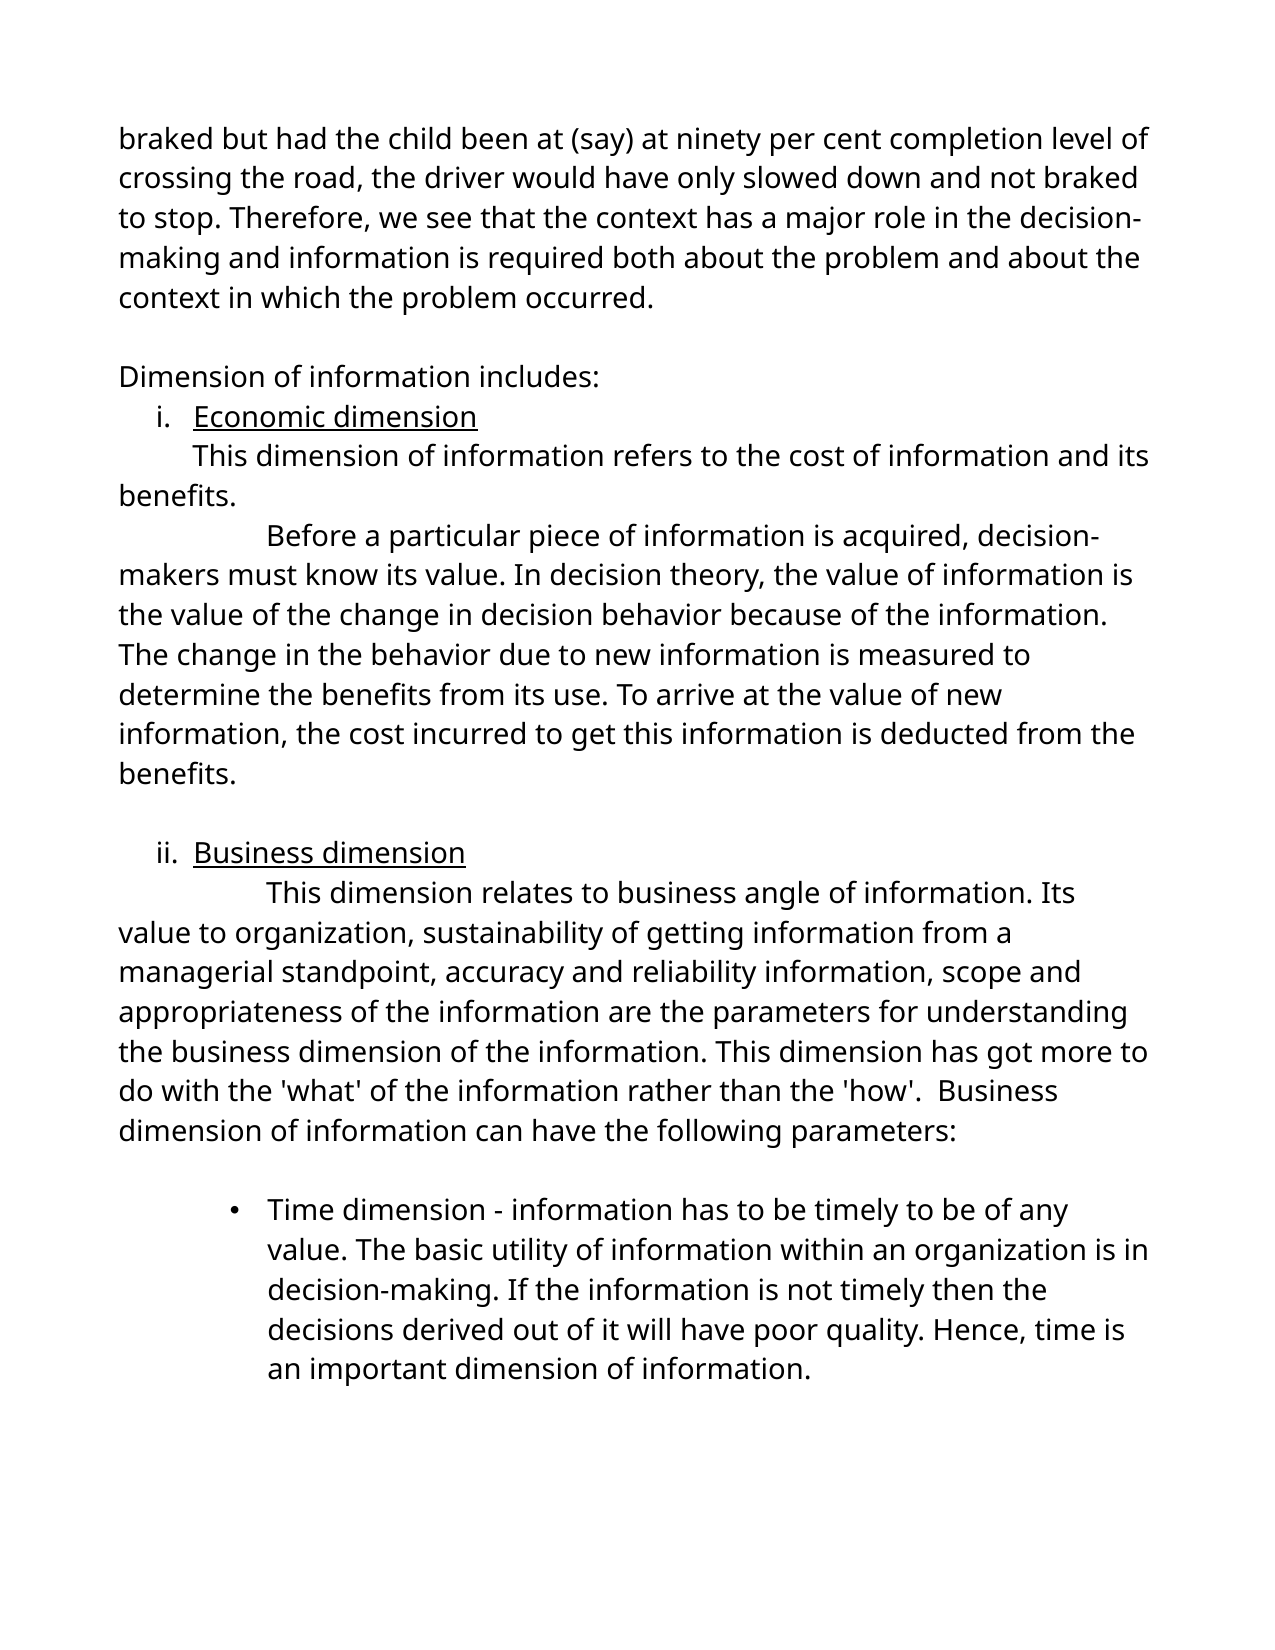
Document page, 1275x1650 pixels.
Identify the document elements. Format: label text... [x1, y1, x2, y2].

list Economic dimension [156, 396, 1157, 436]
list Business dimension [156, 832, 1157, 872]
text This dimension relates to business angle of information. Its value to organization, sustainability of getting information from a managerial standpoint, accuracy and reliability information, scope and appropriateness of the information are the parameters for understanding the business dimension of the information. This dimension has got more to do with the 'what' of the information rather than the 'how'. Business dimension of information can have the following parameters: [118, 872, 1157, 1150]
text Dimension of information includes: [118, 356, 1157, 396]
text This dimension of information refers to the cost of information and its benefits. [118, 436, 1157, 515]
text Before a particular piece of information is acquired, decision-makers must know its value. In decision theory, the value of information is the value of the change in decision behavior because of the information. The change in the behavior due to new information is measured to determine the benefits from its use. To arrive at the value of new information, the cost incurred to get this information is deducted from the benefits. [118, 515, 1157, 832]
list Time dimension - information has to be timely to be of any value. The basic utility of information within an organization is in decision-making. If the information is not timely then the decisions derived out of it will have poor quality. Hence, time is an important dimension of information. [229, 1190, 1157, 1388]
text braked but had the child been at (say) at ninety per cent completion level of crossing the road, the driver would have only slowed down and not braked to stop. Therefore, we see that the context has a major role in the decision-making and information is required both about the problem and about the context in which the problem occurred. [118, 118, 1157, 317]
